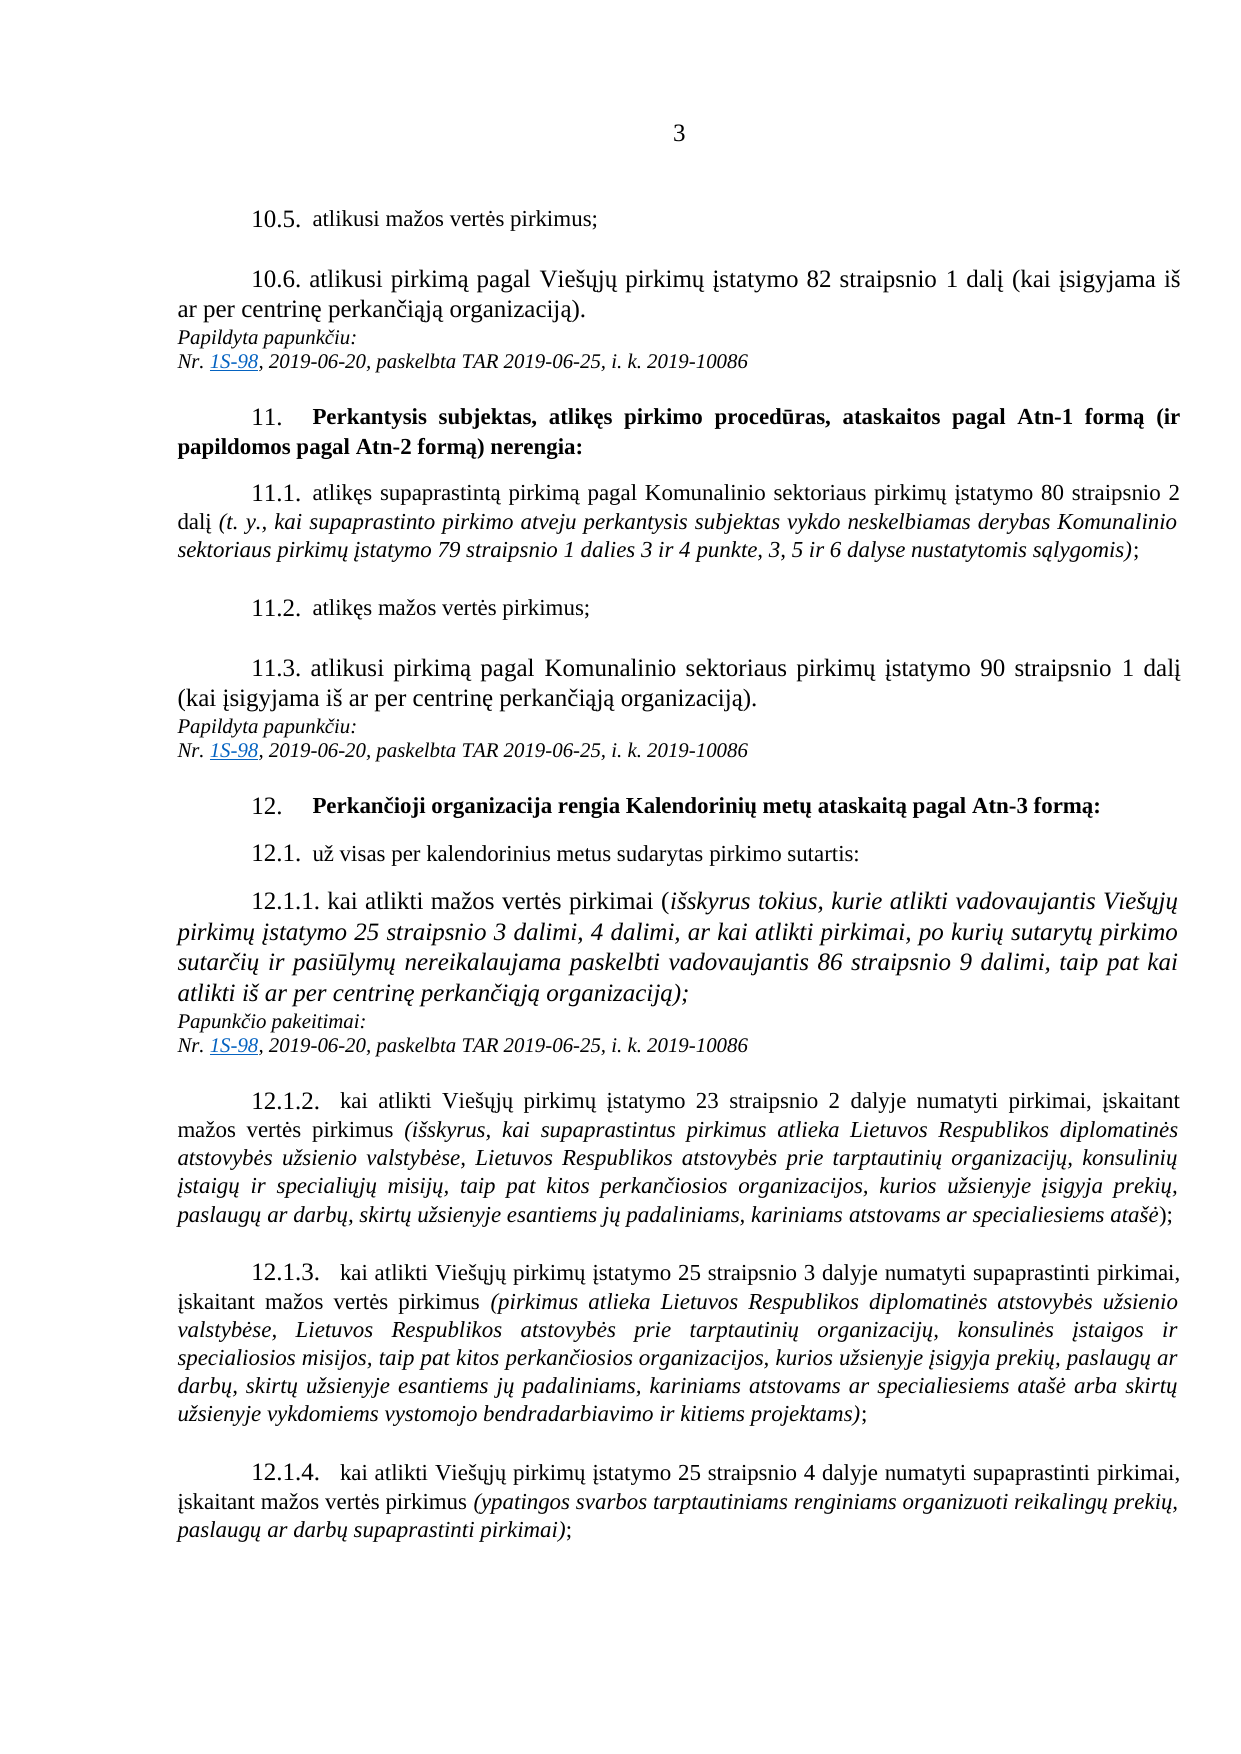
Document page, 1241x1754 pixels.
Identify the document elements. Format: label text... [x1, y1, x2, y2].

text Papildyta papunkčiu: [177, 325, 1181, 349]
text 12.1.3. kai atlikti Viešųjų pirkimų įstatymo 25 straipsnio 3 dalyje numatyti supaprastinti pirkimai, įskaitant mažos vertės pirkimus (pirkimus atlieka Lietuvos Respublikos diplomatinės atstovybės užsienio valstybėse, Lietuvos Respublikos atstovybės prie tarptautinių organizacijų, konsulinės įstaigos ir specialiosios misijos, taip pat kitos perkančiosios organizacijos, kurios užsienyje įsigyja prekių, paslaugų ar darbų, skirtų užsienyje esantiems jų padaliniams, kariniams atstovams ar specialiesiems atašė arba skirtų užsienyje vykdomiems vystomojo bendradarbiavimo ir kitiems projektams); [177, 1257, 1181, 1427]
text 12. Perkančioji organizacija rengia Kalendorinių metų ataskaitą pagal Atn-3 formą: [177, 791, 1181, 820]
text 11.3. atlikusi pirkimą pagal Komunalinio sektoriaus pirkimų įstatymo 90 straipsnio 1 dalį (kai įsigyjama iš ar per centrinę perkančiąją organizaciją). [177, 653, 1181, 712]
text 10.6. atlikusi pirkimą pagal Viešųjų pirkimų įstatymo 82 straipsnio 1 dalį (kai įsigyjama iš ar per centrinę perkančiąją organizaciją). [177, 264, 1181, 323]
text 10.5. atlikusi mažos vertės pirkimus; [177, 204, 1181, 233]
text Papunkčio pakeitimai: [177, 1009, 1181, 1033]
text 12.1.2. kai atlikti Viešųjų pirkimų įstatymo 23 straipsnio 2 dalyje numatyti pirkimai, įskaitant mažos vertės pirkimus (išskyrus, kai supaprastintus pirkimus atlieka Lietuvos Respublikos diplomatinės atstovybės užsienio valstybėse, Lietuvos Respublikos atstovybės prie tarptautinių organizacijų, konsulinių įstaigų ir specialiųjų misijų, taip pat kitos perkančiosios organizacijos, kurios užsienyje įsigyja prekių, paslaugų ar darbų, skirtų užsienyje esantiems jų padaliniams, kariniams atstovams ar specialiesiems atašė); [177, 1086, 1181, 1227]
text 12.1.1. kai atlikti mažos vertės pirkimai (išskyrus tokius, kurie atlikti vadovaujantis Viešųjų pirkimų įstatymo 25 straipsnio 3 dalimi, 4 dalimi, ar kai atlikti pirkimai, po kurių sutarytų pirkimo sutarčių ir pasiūlymų nereikalaujama paskelbti vadovaujantis 86 straipsnio 9 dalimi, taip pat kai atlikti iš ar per centrinę perkančiąją organizaciją); [177, 886, 1181, 1007]
text 12.1.4. kai atlikti Viešųjų pirkimų įstatymo 25 straipsnio 4 dalyje numatyti supaprastinti pirkimai, įskaitant mažos vertės pirkimus (ypatingos svarbos tarptautiniams renginiams organizuoti reikalingų prekių, paslaugų ar darbų supaprastinti pirkimai); [177, 1457, 1181, 1542]
text Nr. 1S-98, 2019-06-20, paskelbta TAR 2019-06-25, i. k. 2019-10086 [177, 1033, 1181, 1057]
text 11.1. atlikęs supaprastintą pirkimą pagal Komunalinio sektoriaus pirkimų įstatymo 80 straipsnio 2 dalį (t. y., kai supaprastinto pirkimo atveju perkantysis subjektas vykdo neskelbiamas derybas Komunalinio sektoriaus pirkimų įstatymo 79 straipsnio 1 dalies 3 ir 4 punkte, 3, 5 ir 6 dalyse nustatytomis sąlygomis); [177, 478, 1181, 563]
text Papildyta papunkčiu: [177, 714, 1181, 738]
text Nr. 1S-98, 2019-06-20, paskelbta TAR 2019-06-25, i. k. 2019-10086 [177, 349, 1181, 373]
text 11. Perkantysis subjektas, atlikęs pirkimo procedūras, ataskaitos pagal Atn-1 formą (ir papildomos pagal Atn-2 formą) nerengia: [177, 402, 1181, 459]
text 12.1. už visas per kalendorinius metus sudarytas pirkimo sutartis: [177, 838, 1181, 867]
text Nr. 1S-98, 2019-06-20, paskelbta TAR 2019-06-25, i. k. 2019-10086 [177, 738, 1181, 762]
text 11.2. atlikęs mažos vertės pirkimus; [177, 593, 1181, 622]
